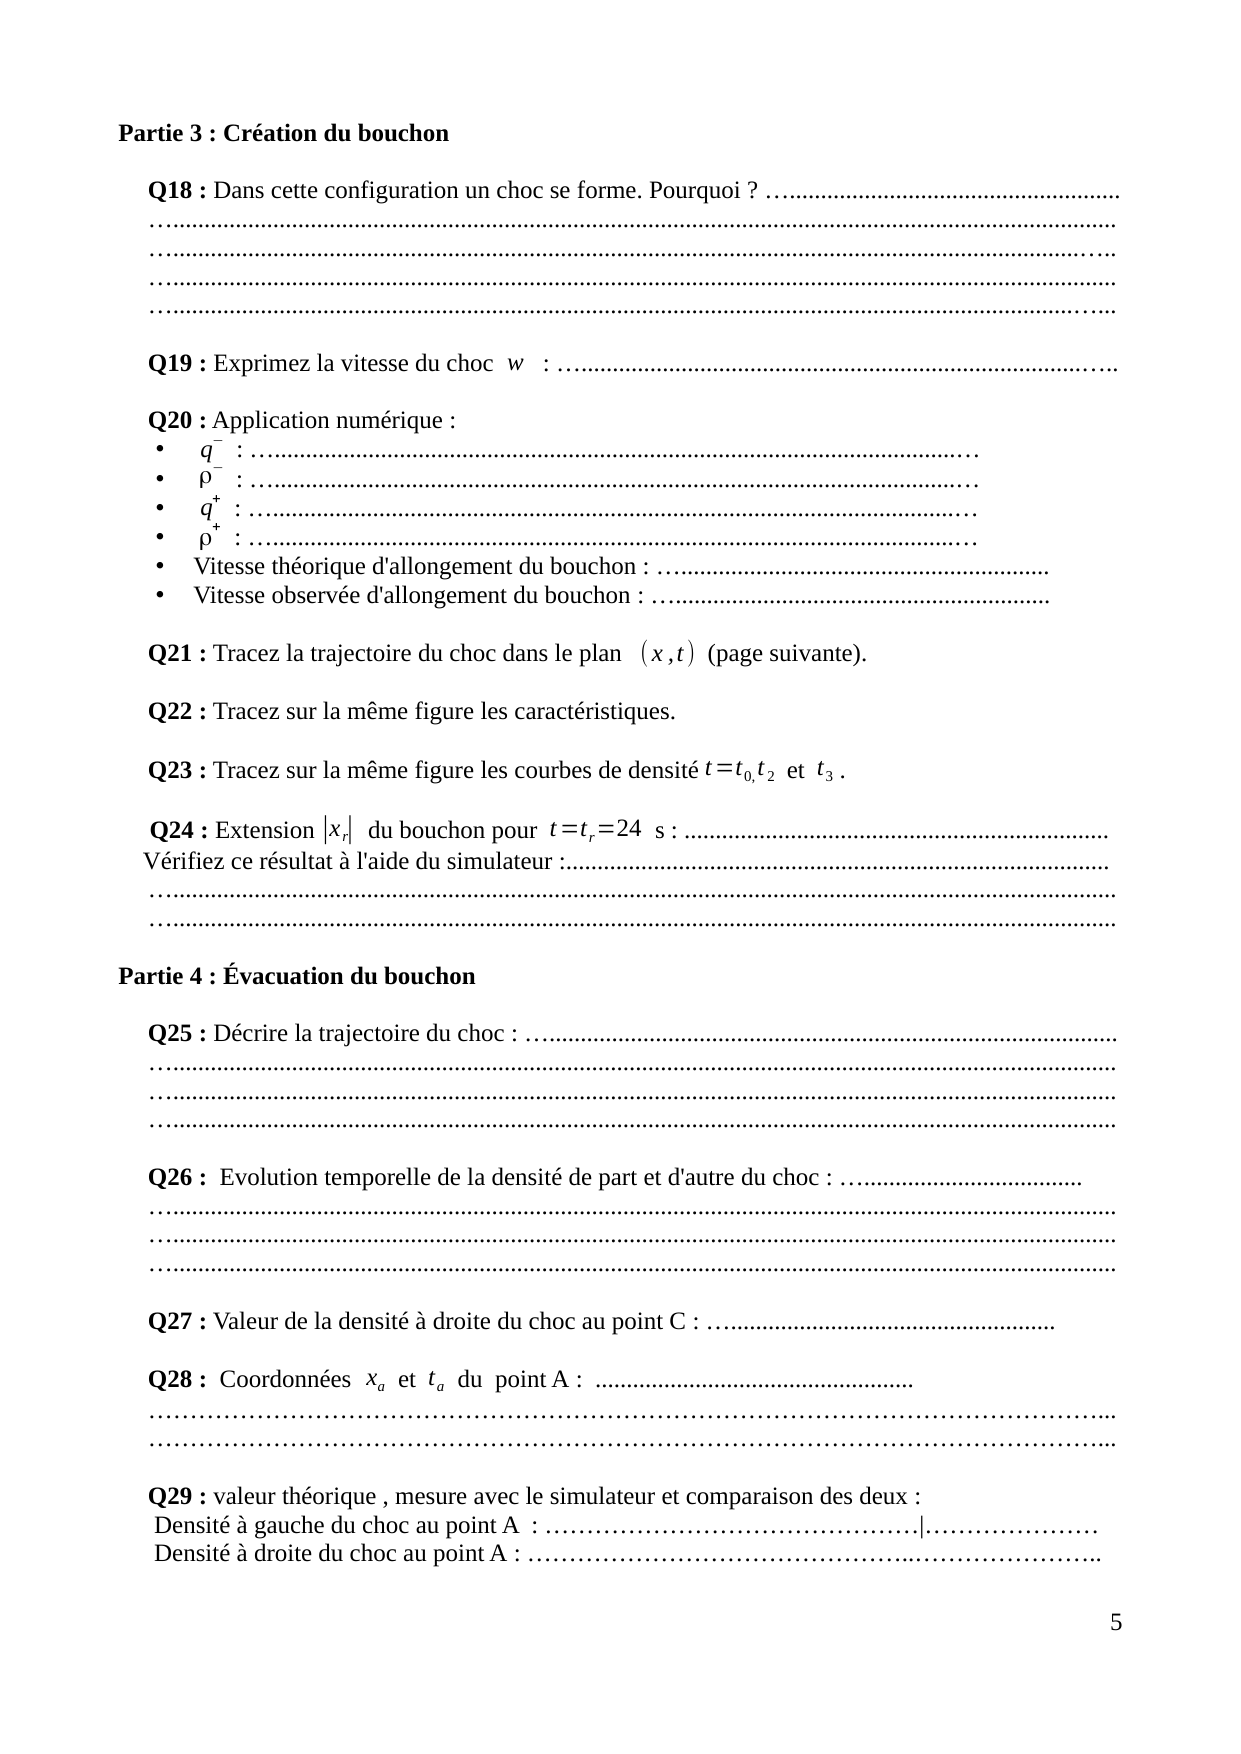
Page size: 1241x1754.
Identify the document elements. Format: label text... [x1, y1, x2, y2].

text Densité à gauche du choc au point A : ………………………………………|………………… [118, 1510, 1122, 1538]
text …....................................................................................................................................................... [118, 1191, 1122, 1219]
text …................................................................................................................................................…... [118, 291, 1122, 319]
text Q18 : Dans cette configuration un choc se forme. Pourquoi ? …..................................................... [118, 176, 1122, 204]
text …....................................................................................................................................................... [118, 1248, 1122, 1277]
list Vitesse théorique d'allongement du bouchon : …........................................................... [156, 551, 1122, 580]
text …....................................................................................................................................................... [118, 1104, 1122, 1133]
text Q22 : Tracez sur la même figure les caractéristiques. [118, 696, 1122, 725]
text Q26 : Evolution temporelle de la densité de part et d'autre du choc : …................................... [118, 1162, 1122, 1191]
text …....................................................................................................................................................... [118, 204, 1122, 233]
list : ….............................................................................................................… [156, 493, 1122, 522]
text ……………………………………………………………………………………………………... [118, 1423, 1122, 1452]
text …....................................................................................................................................................... [118, 262, 1122, 291]
text …....................................................................................................................................................... [118, 1076, 1122, 1104]
text Q27 : Valeur de la densité à droite du choc au point C : ….................................................... [118, 1306, 1122, 1334]
text Q28 : Coordonnées et du point A : ................................................... [118, 1363, 1122, 1395]
list : ….............................................................................................................… [156, 522, 1122, 551]
text Vérifiez ce résultat à l'aide du simulateur :....................................................................................... [118, 846, 1122, 874]
text Q29 : valeur théorique , mesure avec le simulateur et comparaison des deux : [118, 1481, 1122, 1510]
text ……………………………………………………………………………………………………... [118, 1395, 1122, 1423]
text Partie 3 : Création du bouchon [118, 118, 1122, 147]
text Densité à droite du choc au point A : ………………………………………..………………….. [118, 1538, 1122, 1567]
text …....................................................................................................................................................... [118, 874, 1122, 903]
text …....................................................................................................................................................... [118, 1047, 1122, 1076]
text Q24 : Extension du bouchon pour s : .................................................................... [118, 814, 1122, 846]
text Q19 : Exprimez la vitesse du choc : …................................................................................….. [118, 348, 1122, 377]
list : ….............................................................................................................… [156, 434, 1122, 464]
text …....................................................................................................................................................... [118, 903, 1122, 932]
text Partie 4 : Évacuation du bouchon [118, 961, 1122, 989]
text Q20 : Application numérique : [118, 406, 1122, 434]
text ….................................................................................................................................................….. [118, 233, 1122, 262]
text Q23 : Tracez sur la même figure les courbes de densité et . [118, 754, 1122, 785]
text …....................................................................................................................................................... [118, 1219, 1122, 1248]
list Vitesse observée d'allongement du bouchon : …............................................................ [156, 580, 1122, 609]
text Q25 : Décrire la trajectoire du choc : …........................................................................................... [118, 1018, 1122, 1047]
list : ….............................................................................................................… [156, 464, 1122, 493]
text Q21 : Tracez la trajectoire du choc dans le plan (page suivante). [118, 638, 1122, 668]
